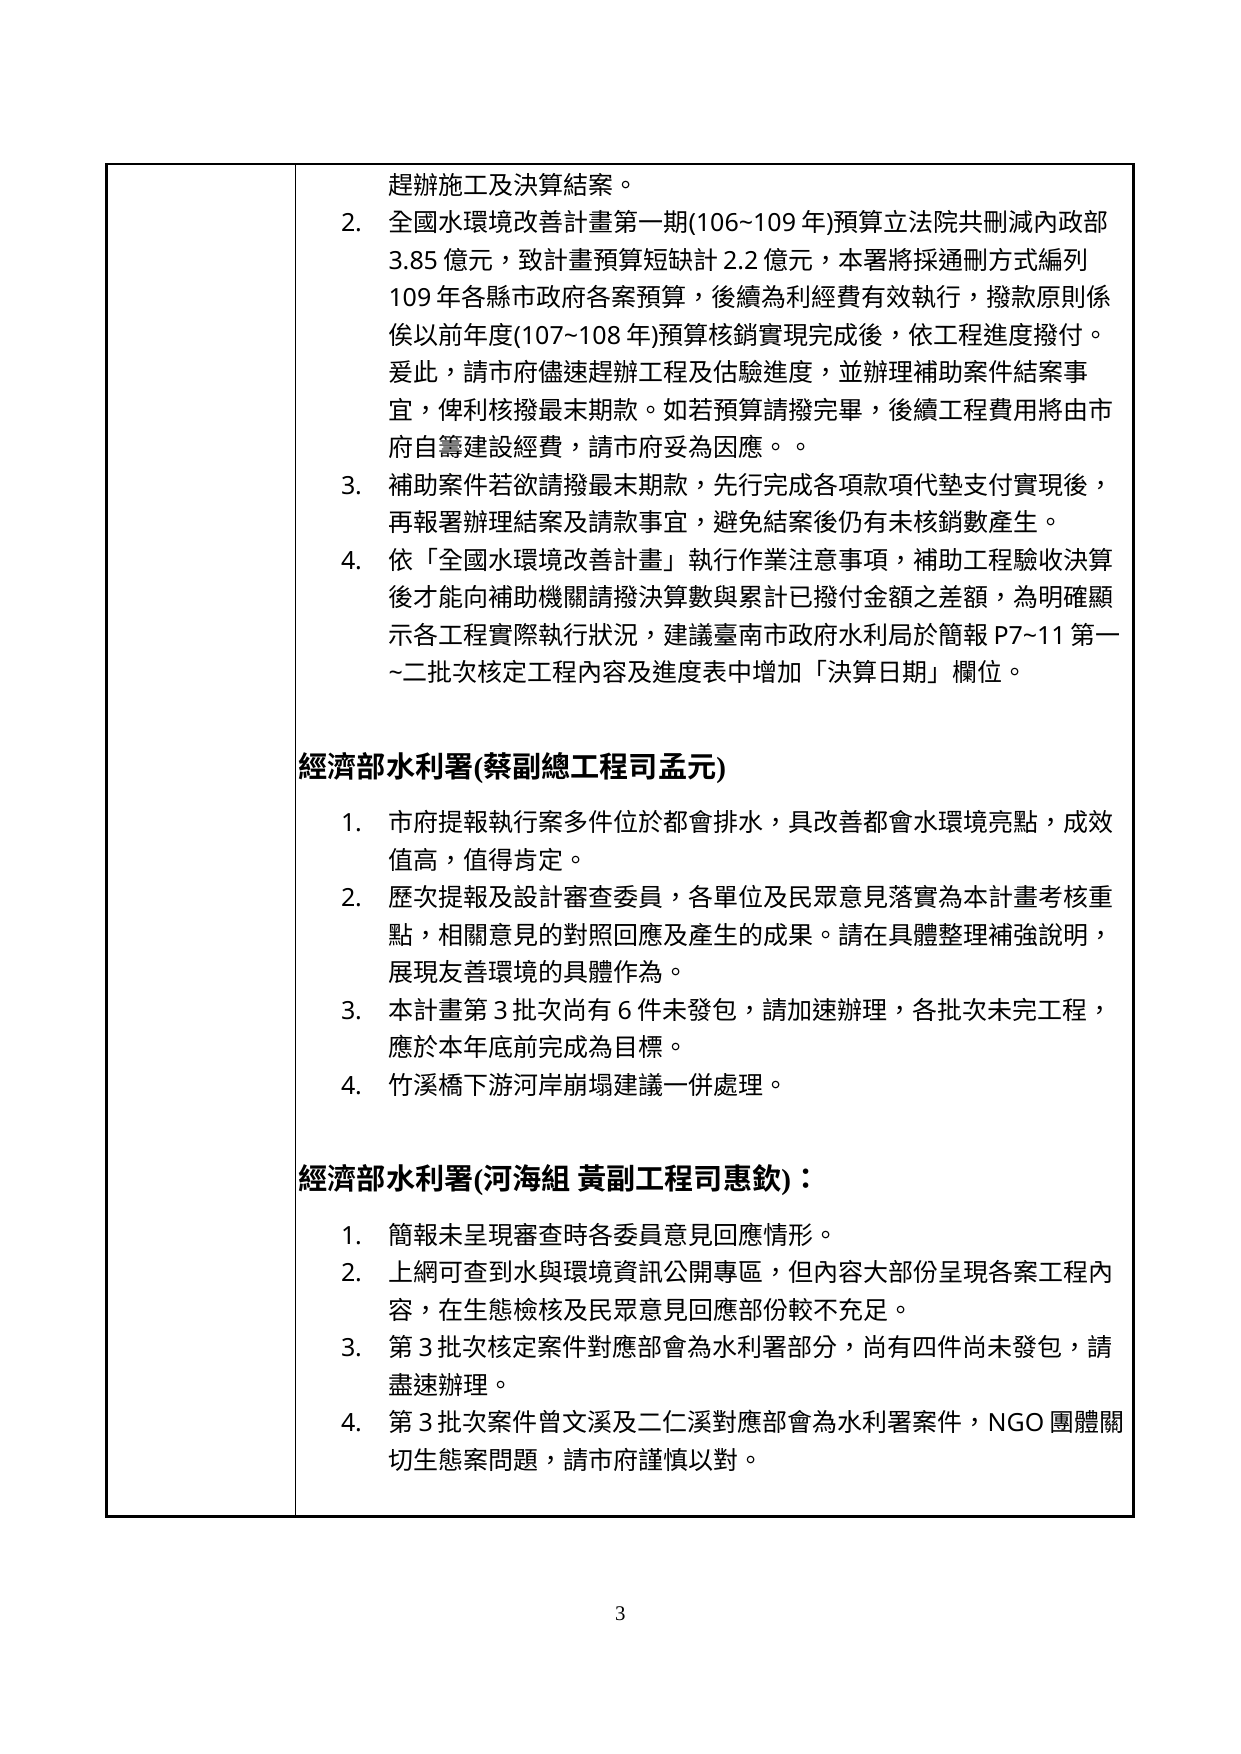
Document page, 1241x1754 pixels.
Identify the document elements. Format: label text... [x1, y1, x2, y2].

table_cell [108, 165, 295, 1514]
table_cell 一、訪查暨現勘意見 詹委員明勇: 台南市政府自106年10月迄今共辦理31案，工程費用約17億，但並沒有說明各完工案件是否如期完工？未發生權責之案件是否時程有所延誤均有待補充。 台南市政府部分案件已完工超過一年，宜補充說明成效之符合度，同時也要說明維護管理機制之建制。 營運管理之結果必需有相對應之社區認養或民眾參與之情形。 根據水環境當時規劃之期待，應該有其亮點和受益面積的表現，若能確切說明臺南市政府第一~第三梯次之亮點和受益面積。 台南市政府要應對環保署、農委會、內政部、經濟部等機關，若有各應對部會之得獎結果宜適時呈現。 108年2月15日之訪查(水環境建設)多位委員建議要有雙向溝通之機制，但今日之簡報並沒有加強溝通管道之建立。 依簡報資料台南市政府針對經濟部、內政部、環保署、農委會、交通部執行率分別為30.0%、58.4%、47.9%、78.0%、0%，平均執行率僅為48.0%，此部分有待加強並補充陳述。 工地現場環境雜亂，下游邊坡滑動均有待處理。 新建橋梁之生態友善作為沒有確實呈現。 一期抽水回溯再排回原水域之年營運成本有必要要說明。 湖區在高水之後草皮的維管會不會造成管理單位經常門支出的負擔？ 湖區下游端踏石若形成兩排，則遊憩性更高。 劉委員柏宏: 月津港有鳳頭蒼鷹棲息地，在簡報中持續強調已成為打卡點，且成效良好的部分均為燈節成就，故照明設施的增加及照明的使用時間增長，對棲地的影響應有監測的動作。 同樣運河水環境的照明、光雕等規劃設計也應符合生態檢核調查後，建議落實。 將軍漁港南北側均有公私部投入防風林復育工作，也應注意保護。 民眾參與部分，仍在第一、第二批均為說明會形式，惟二仁溪水環境已有以工作坊形式較深度與的做法，值得鼓勵與推廣，擴大參與。其他計畫也應參考並執行之。 資訊公開、網頁進入尚為直接及友善，但內容較制式，無法讓閱讀者清楚理解。 汪靜明委員: 有關受訪資料準備及列附豐富實際，簡報部分亦充分報告，惟資料尚為分散，針對整體台南市水環境建設及個案可進一步統整，並歸納為民眾易懂的水利工程數量效益，及生態檢核後回饋到工程改善設計後之生態效益。 部分個案生態檢核填答「否」部分，應有補充及補正說明與措施。 水環境建設工程改善計畫涉及之河段水域與水岸的代表指標生物(鳥類、魚類等)，宜在各計畫中說明，在生態檢核中呈現，並在改善後其生態演替與生態效益，宜一併統整說明。 有關生態效益評析及呈現上，可經由改善計畫前中後的快速棲地評估法(RHEEP)歸納展現，建議在諸多個案遴選指標進行。 曹領隊華平: 台南市府水環境計畫整體支用比達98%，惟以實支數/請款數，是否符合規定之支用比?請補充。另交通部支用比為0%，請說明。 營運管理為後續執行重點，其每年編列經費多少?在108年度共執行多少經費，請補充。 生態檢核部份，在設計及施工階段建議意見含減輕、迴避、縮小、補償等，請落實追蹤，並具體執行。 歷次河川局審查、複評考核小組委員意見之回應，均有列表辦理情形，亦請參照意見確實辦理，尤其竹溪有3.5萬汙水之處理情形，應予落實。 生態檢核關注物種均為鳥類、大樹(無名)，對於水生動(魚類) 、濱溪植物未見調查，以利在四大措施中均能考量，請加強調查補充。 內政部營建署(林幫工程司春玲) 本署補市府辦理「前瞻基礎建設計畫-全國水環境改善計畫」第一、二批次共核定12件工程，其中2件辦理合併，合併後共計11件工程，目前已完工8件，其中4件已決算，施工中3件，請市府加速趕辦施工及決算結案。 全國水環境改善計畫第一期(106~109年)預算立法院共刪減內政部3.85億元，致計畫預算短缺計2.2億元，本署將採通刪方式編列109年各縣市政府各案預算，後續為利經費有效執行，撥款原則係俟以前年度(107~108年)預算核銷實現完成後，依工程進度撥付。爰此，請市府儘速趕辦工程及估驗進度，並辦理補助案件結案事宜，俾利核撥最末期款。如若預算請撥完畢，後續工程費用將由市府自籌建設經費，請市府妥為因應。。 補助案件若欲請撥最末期款，先行完成各項款項代墊支付實現後，再報署辦理結案及請款事宜，避免結案後仍有未核銷數產生。 依「全國水環境改善計畫」執行作業注意事項，補助工程驗收決算後才能向補助機關請撥決算數與累計已撥付金額之差額，為明確顯示各工程實際執行狀況，建議臺南市政府水利局於簡報P7~11第一~二批次核定工程內容及進度表中增加「決算日期」欄位。 經濟部水利署(蔡副總工程司孟元) 市府提報執行案多件位於都會排水，具改善都會水環境亮點，成效值高，值得肯定。 歷次提報及設計審查委員，各單位及民眾意見落實為本計畫考核重點，相關意見的對照回應及產生的成果。請在具體整理補強說明，展現友善環境的具體作為。 本計畫第3批次尚有6件未發包，請加速辦理，各批次未完工程，應於本年底前完成為目標。 竹溪橋下游河岸崩塌建議一併處理。 經濟部水利署(河海組 黃副工程司惠欽)： 簡報未呈現審查時各委員意見回應情形。 上網可查到水與環境資訊公開專區，但內容大部份呈現各案工程內容，在生態檢核及民眾意見回應部份較不充足。 第3批次核定案件對應部會為水利署部分，尚有四件尚未發包，請盡速辦理。 第3批次案件曾文溪及二仁溪對應部會為水利署案件，NGO團體關切生態案問題，請市府謹慎以對。 經濟部水利署(工務組 張副組長朝恭)： 108年度查核案件包括環保署及市府，共9件，皆為甲等，值得肯定，請持續努力，並落實各項工程督導。 維護管理部分各相關工程及滯洪池已有編列開口契約或委託認養，以進行維管。 水環境計畫在市府有跨局處共同辦理，其專案小組成立及推動情形如何，請加強說明。 水利署於108年11月8日已函文各河川局推動「多孔隙瀝青混凝土舖面使用於本署水利工程」研商會議紀錄，並請各局鼓勵地方政府水環境建設多予採用透水鋪面，請加強推動。 水利署於108年9月2日已函文各縣市政府依工程會「公共工程生態檢核注意事項」規定，加強督導廠商於施工階段將「生態保育措施」納入施工計畫書，其落實情形請予補充。 竹溪橋整建及周邊景觀營造工程，1件查核甲等，查核單位為何？建請一併納入彙整統計表，以利成果展現。 現勘橋梁工程 工區裸露面請加強覆蓋。 材料堆置(含鋼筋、氧氣乙炔等)請加強管理。 填築土方請加強篩選清理，以符合契約規範規定。 橋梁上下游段河道及邊坡，建議一併整理，以確保河防安全。 現勘景觀工程 工程部分開放民眾通行，請加強警告標誌及措施。 施工中的開口段，請設置安全設施阻隔。 與周邊的其它工程界面，請加以區隔管制。 臨水工程請加強救生圈設置。 水利署第六河川局(邱局長忠川): 生態檢核以四大原則:減輕、迴避、縮小、補償等，請補充水生動植物之調查及補償措施。 光雕設計請考量夜間動物之生活習性。 二、綜合結論： 各委員及單位代表意見請受訪單位(臺南市政府)參酌辦理，並於109年3月20日前改善完成，同時將改善辦理情形及照片彙整成冊，函送經濟部並副知其他參與訪查部會辦理結案。 「竹溪水環境改善計畫第二期-竹溪橋整建及周邊景觀營造工程」橋梁上下游周邊環境及通洪、二岸邊坡穩定等，請臺南市政府確實加強及改善。 [296, 165, 1132, 1514]
